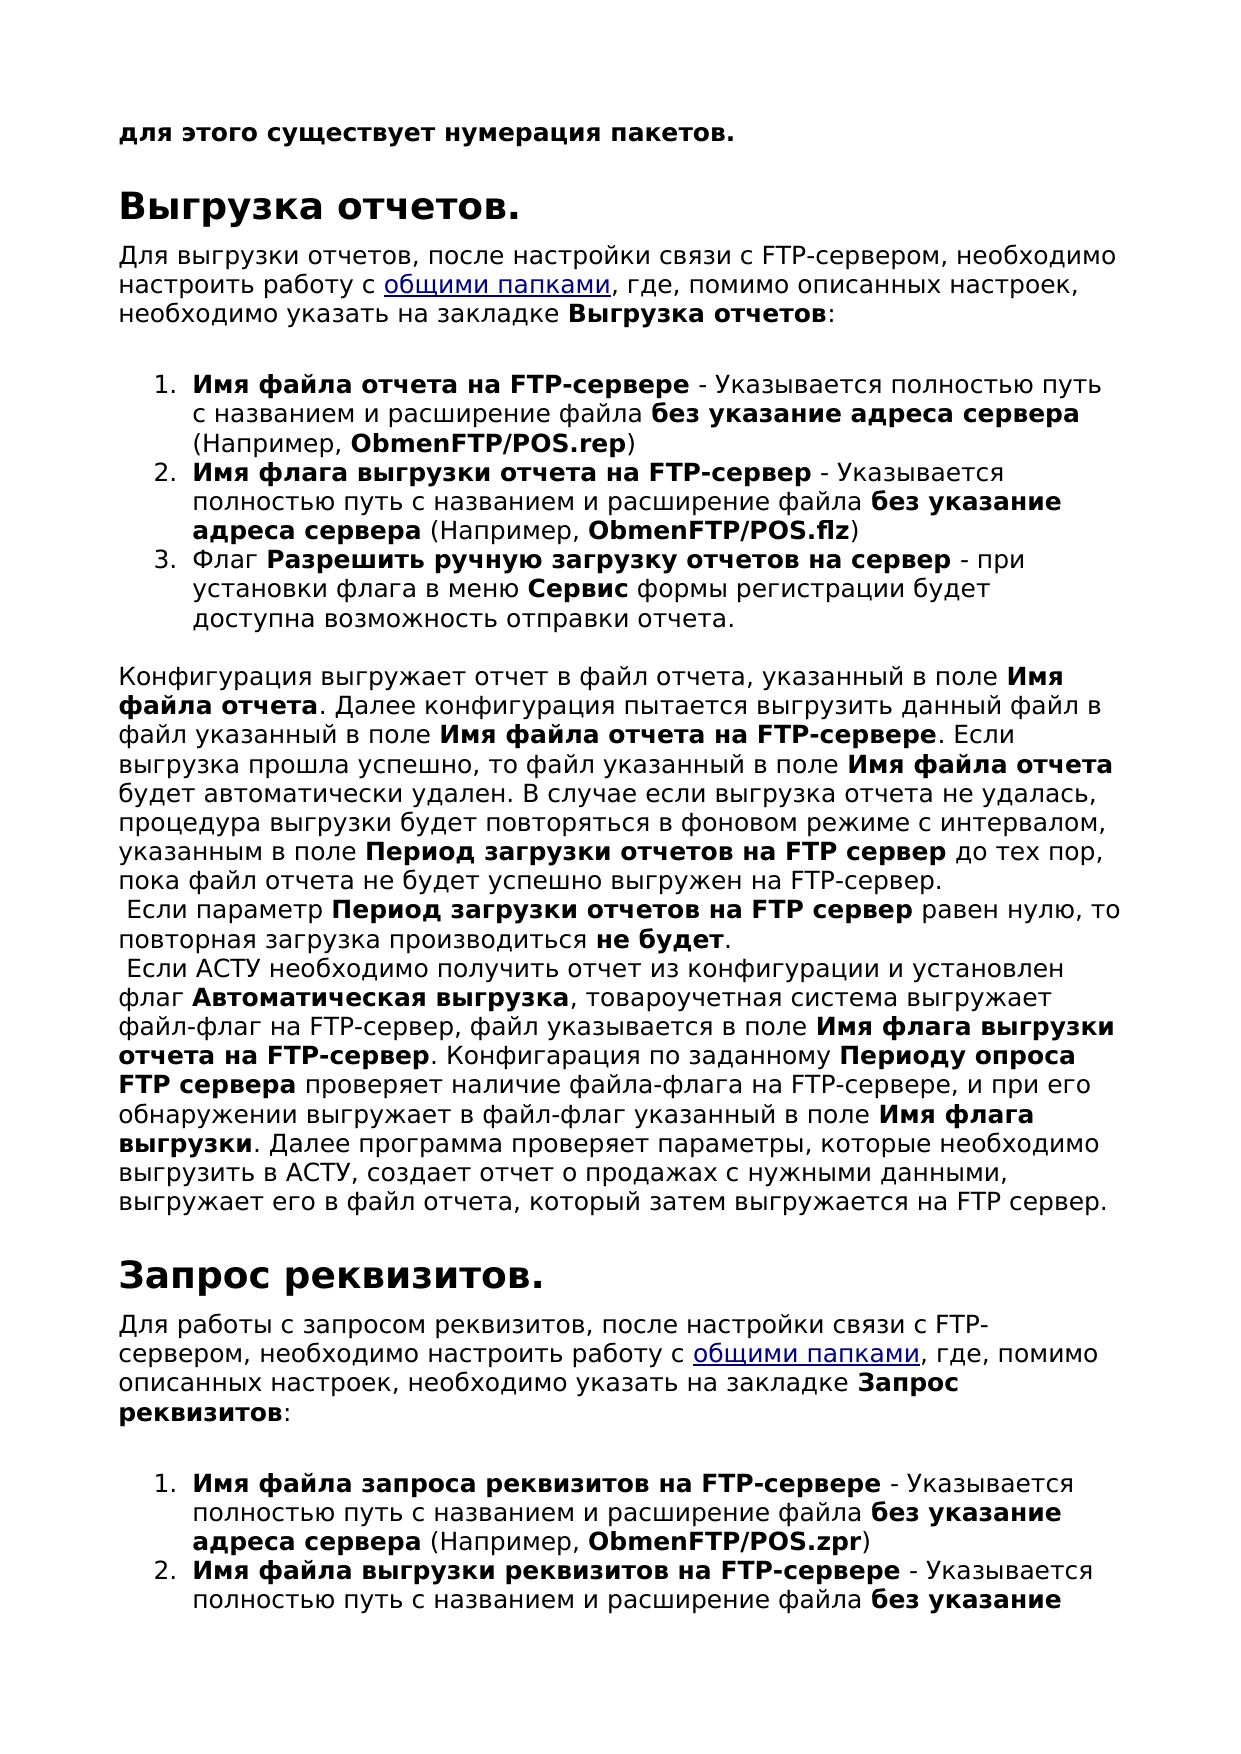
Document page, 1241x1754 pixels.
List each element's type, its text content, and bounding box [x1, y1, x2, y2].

text для этого существует нумерация пакетов. [118, 118, 1122, 147]
text Конфигурация выгружает отчет в файл отчета, указанный в поле Имя файла отчета. Далее конфигурация пытается выгрузить данный файл в файл указанный в поле Имя файла отчета на FTP-сервере. Если выгрузка прошла успешно, то файл указанный в поле Имя файла отчета будет автоматически удален. В случае если выгрузка отчета не удалась, процедура выгрузки будет повторяться в фоновом режиме с интервалом, указанным в поле Период загрузки отчетов на FTP сервер до тех пор, пока файл отчета не будет успешно выгружен на FTP-сервер. Если параметр Период загрузки отчетов на FTP сервер равен нулю, то повторная загрузка производиться не будет. Если АСТУ необходимо получить отчет из конфигурации и установлен флаг Автоматическая выгрузка, товароучетная система выгружает файл-флаг на FTP-сервер, файл указывается в поле Имя флага выгрузки отчета на FTP-сервер. Конфигарация по заданному Периоду опроса FTP сервера проверяет наличие файла-флага на FTP-сервере, и при его обнаружении выгружает в файл-флаг указанный в поле Имя флага выгрузки. Далее программа проверяет параметры, которые необходимо выгрузить в АСТУ, создает отчет о продажах с нужными данными, выгружает его в файл отчета, который затем выгружается на FTP сервер. [118, 662, 1122, 1217]
list Имя флага выгрузки отчета на FTP-сервер - Указывается полностью путь с названием и расширение файла без указание адреса сервера (Например, ObmenFTP/POS.flz) [177, 458, 1122, 545]
text Для выгрузки отчетов, после настройки связи с FTP-сервером, необходимо настроить работу с общими папками, где, помимо описанных настроек, необходимо указать на закладке Выгрузка отчетов: [118, 241, 1122, 328]
list Имя файла отчета на FTP-сервере - Указывается полностью путь с названием и расширение файла без указание адреса сервера (Например, ObmenFTP/POS.rep) [177, 370, 1122, 458]
subtitle Запрос реквизитов. [118, 1254, 1122, 1298]
subtitle Выгрузка отчетов. [118, 185, 1122, 228]
list Имя файла выгрузки реквизитов на FTP-сервере - Указывается полностью путь с названием и расширение файла без указание [177, 1556, 1122, 1615]
list Флаг Разрешить ручную загрузку отчетов на сервер - при установки флага в меню Сервис формы регистрации будет доступна возможность отправки отчета. [177, 545, 1122, 633]
text Для работы с запросом реквизитов, после настройки связи с FTP-сервером, необходимо настроить работу с общими папками, где, помимо описанных настроек, необходимо указать на закладке Запрос реквизитов: [118, 1310, 1122, 1427]
list Имя файла запроса реквизитов на FTP-сервере - Указывается полностью путь с названием и расширение файла без указание адреса сервера (Например, ObmenFTP/POS.zpr) [177, 1469, 1122, 1556]
